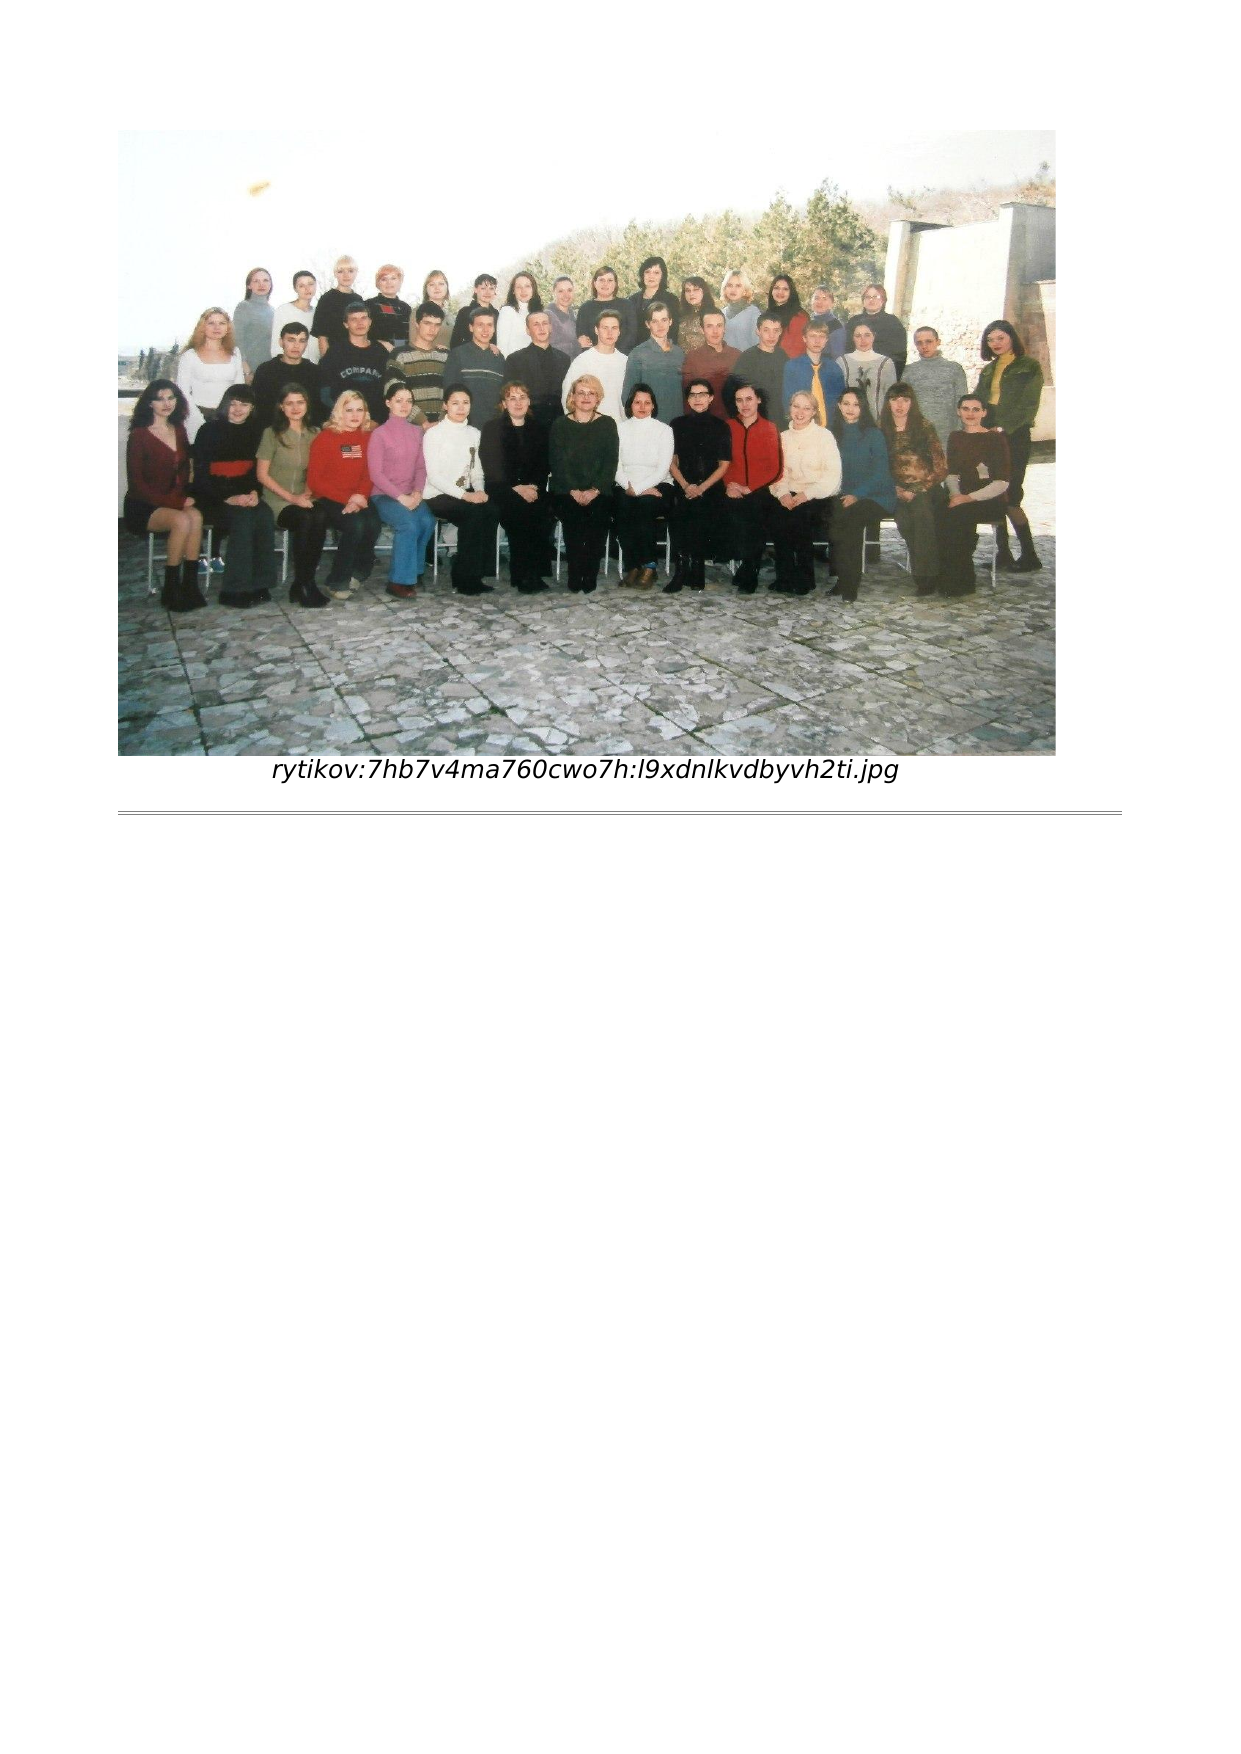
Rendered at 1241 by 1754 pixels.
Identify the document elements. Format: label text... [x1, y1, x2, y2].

text rytikov:7hb7v4ma760cwo7h:l9xdnlkvdbyvh2ti.jpg [118, 756, 1056, 784]
picture [118, 130, 1056, 756]
